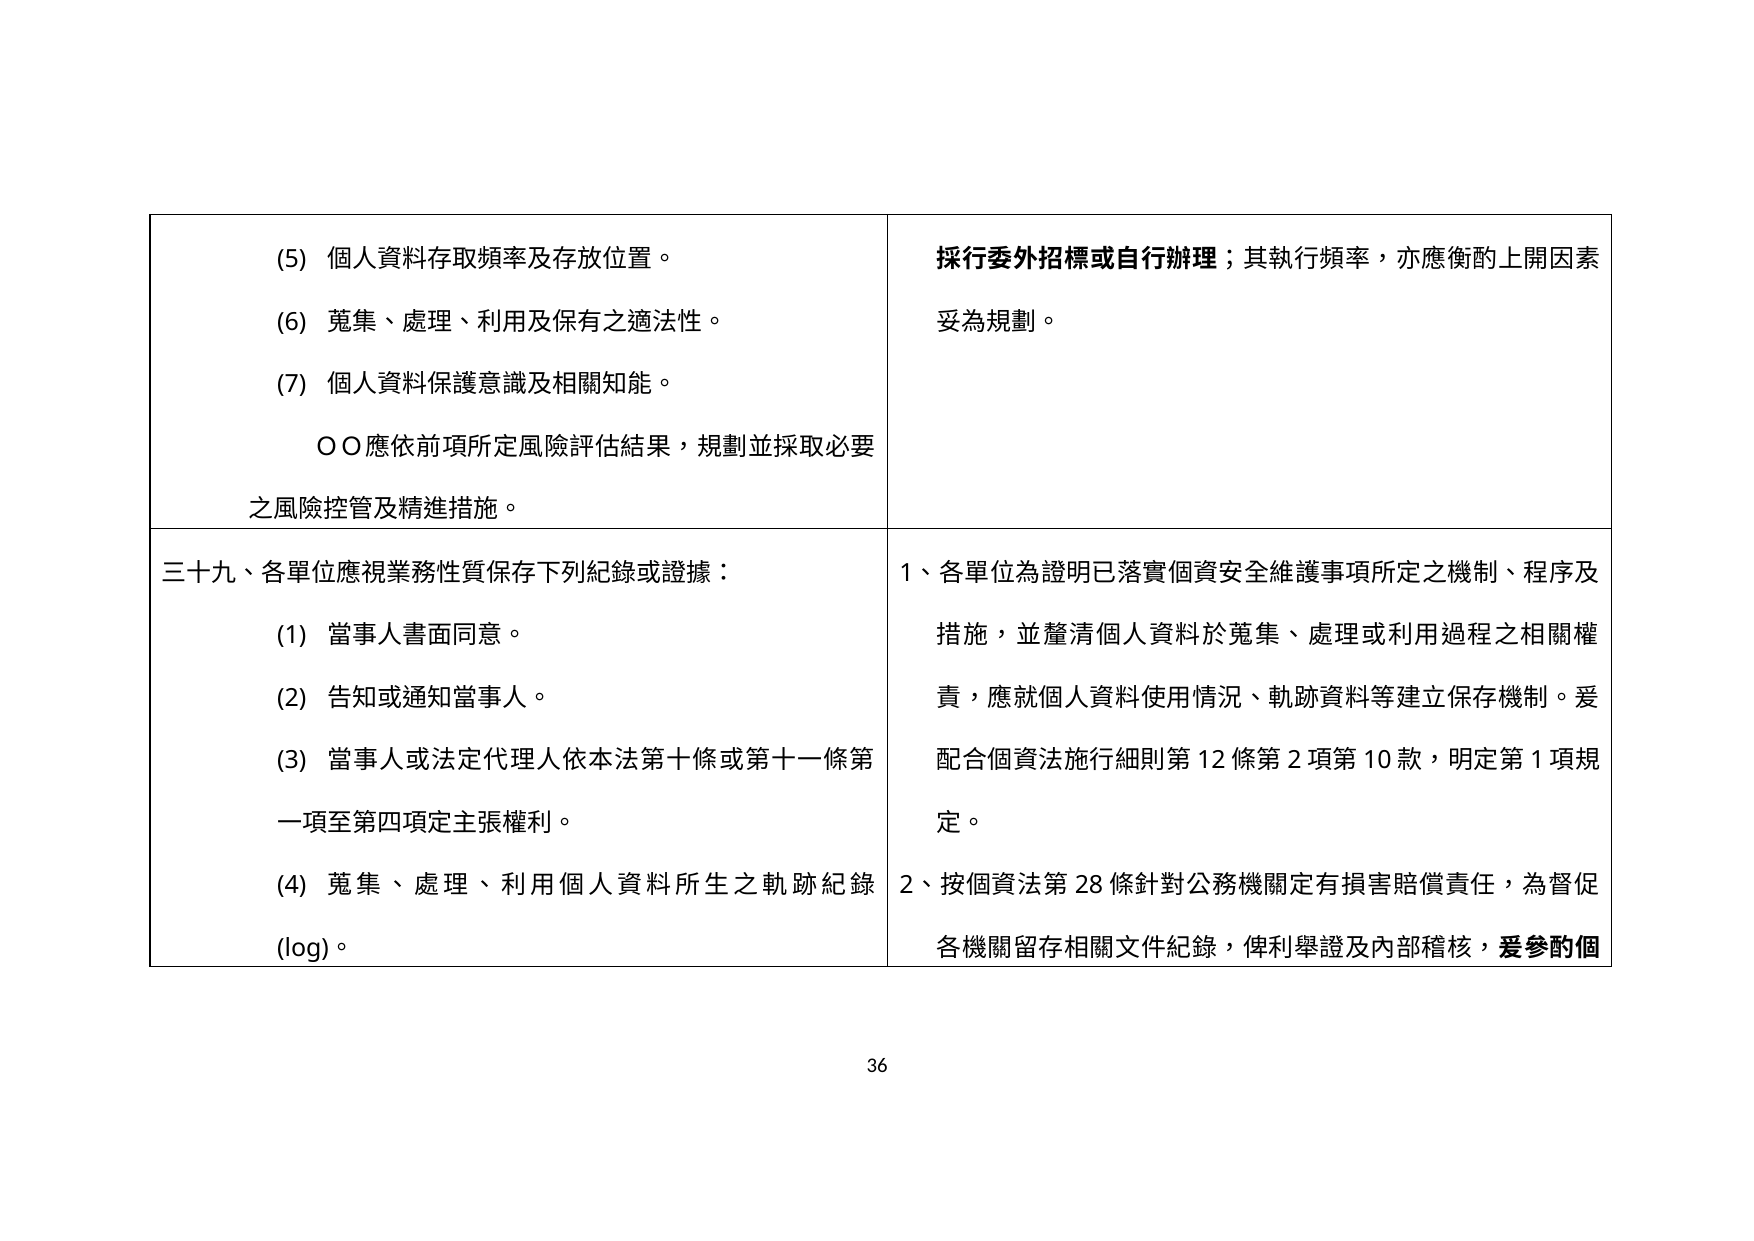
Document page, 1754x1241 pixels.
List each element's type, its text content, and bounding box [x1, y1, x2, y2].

table_cell 1、各單位為證明已落實個資安全維護事項所定之機制、程序及措施，並釐清個人資料於蒐集、處理或利用過程之相關權責，應就個人資料使用情況、軌跡資料等建立保存機制。爰配合個資法施行細則第12條第2項第10款，明定第1項規定。 2、按個資法第28條針對公務機關定有損害賠償責任，為督促各機關留存相關文件紀錄，俾利舉證及內部稽核，爰參酌個 [888, 529, 1611, 966]
table_cell 三十八、ＯＯ應依前點所定盤點作業結果，規劃並定期執行個人資料風險評估作業，其評估之必要項目如下： 個人資料可識別程度。 個人資料檔案型態及數量。 個人資料類別敏感性及風險性。 蒐集、處理、利用過程及環境。 個人資料存取頻率及存放位置。 蒐集、處理、利用及保有之適法性。 個人資料保護意識及相關知能。 ＯＯ應依前項所定風險評估結果，規劃並採取必要之風險控管及精進措施。 [151, 215, 887, 527]
table_cell 三十九、各單位應視業務性質保存下列紀錄或證據： 當事人書面同意。 告知或通知當事人。 當事人或法定代理人依本法第十條或第十一條第一項至第四項定主張權利。 蒐集、處理、利用個人資料所生之軌跡紀錄 (log)。 依第十六點第一項規定作成之紀錄。 ＯＯ或各單位之檢查或稽核。 依第三十五點規定作成之監督紀錄。 個人資料正確性有爭議。 個資事件。 依前項規定保存之紀錄或證據，除其他法令另有規定或契約另有約定外，應至少保存五年。 [151, 529, 887, 966]
table_cell 採行委外招標或自行辦理；其執行頻率，亦應衡酌上開因素妥為規劃。 [888, 215, 1611, 527]
